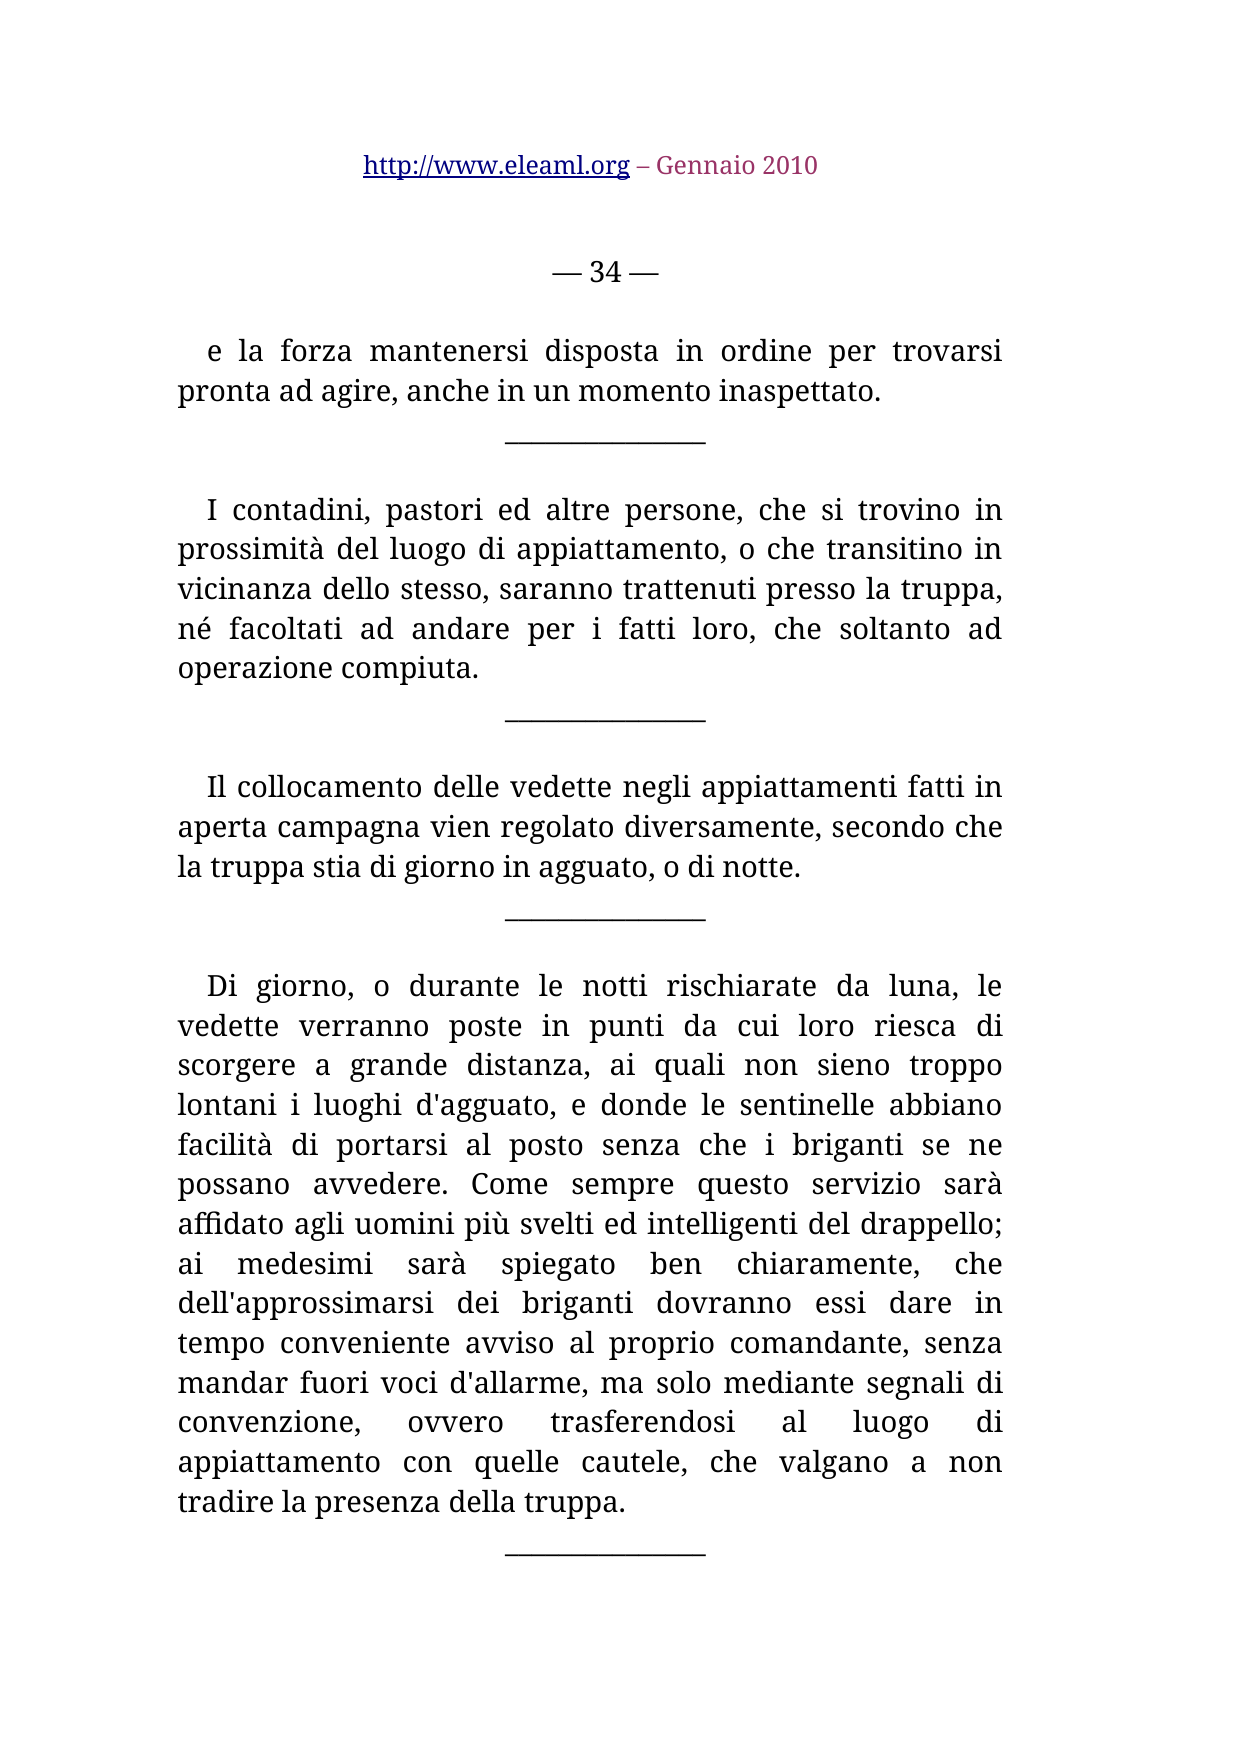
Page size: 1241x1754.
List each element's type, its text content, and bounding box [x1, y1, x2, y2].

text e la forza mantenersi disposta in ordine per trovarsi pronta ad agire, anche in un momento inaspettato. [177, 330, 1004, 409]
text _______________ [177, 1521, 1004, 1561]
text _______________ [177, 886, 1004, 926]
text Di giorno, o durante le notti rischiarate da luna, le vedette verranno poste in punti da cui loro riesca di scorgere a grande distanza, ai quali non sieno troppo lontani i luoghi d'agguato, e donde le sentinelle abbiano facilità di portarsi al posto senza che i briganti se ne possano avvedere. Come sempre questo servizio sarà affidato agli uomini più svelti ed intelligenti del drappello; ai medesimi sarà spiegato ben chiaramente, che dell'approssimarsi dei briganti dovranno essi dare in tempo conveniente avviso al proprio comandante, senza mandar fuori voci d'allarme, ma solo mediante segnali di convenzione, ovvero trasferendosi al luogo di appiattamento con quelle cautele, che valgano a non tradire la presenza della truppa. [177, 965, 1004, 1521]
text I contadini, pastori ed altre persone, che si trovino in prossimità del luogo di appiattamento, o che transitino in vicinanza dello stesso, saranno trattenuti presso la truppa, né facoltati ad andare per i fatti loro, che soltanto ad operazione compiuta. [177, 489, 1004, 687]
text _______________ [177, 409, 1004, 449]
text — 34 — [177, 251, 1004, 291]
text _______________ [177, 687, 1004, 727]
text Il collocamento delle vedette negli appiattamenti fatti in aperta campagna vien regolato diversamente, secondo che la truppa stia di giorno in agguato, o di notte. [177, 767, 1004, 886]
